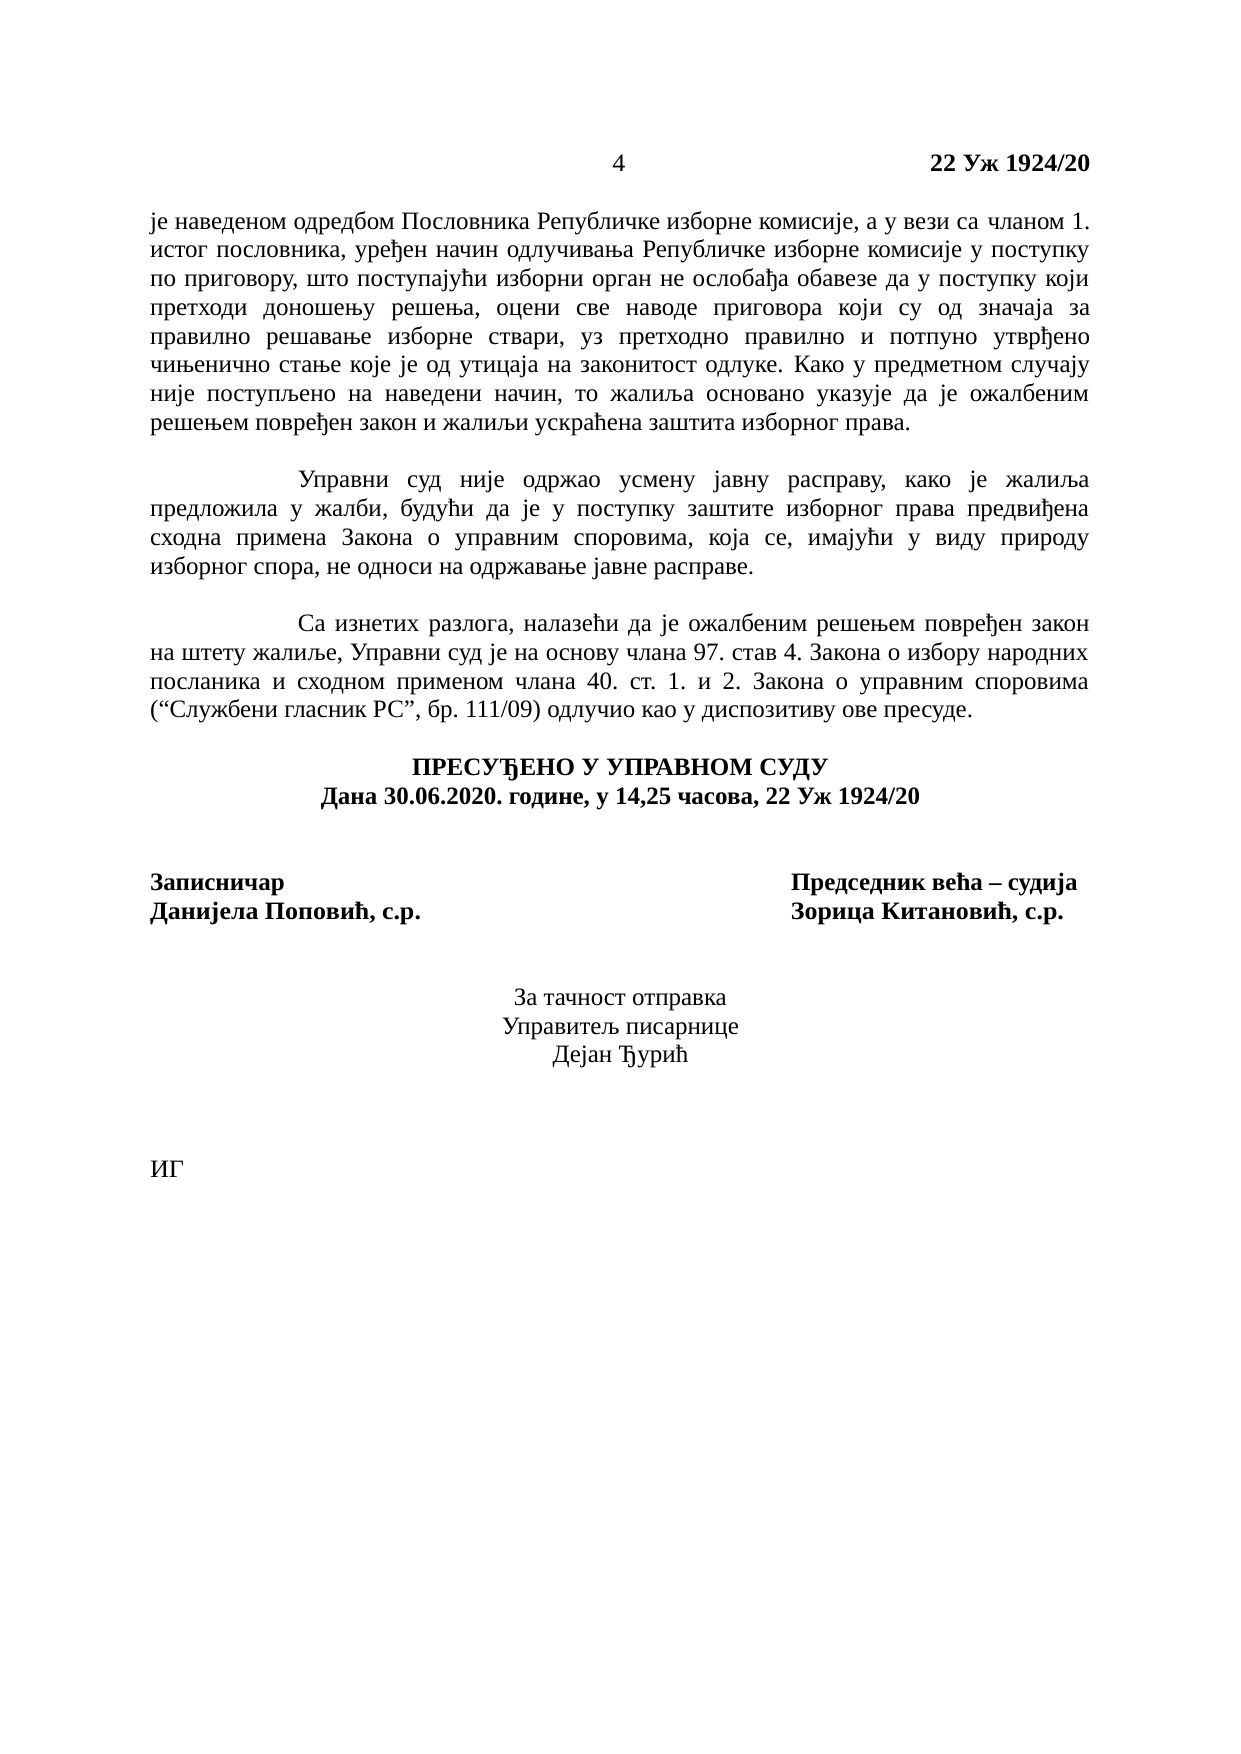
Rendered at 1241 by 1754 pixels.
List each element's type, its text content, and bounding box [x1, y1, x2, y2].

text За тачност отправка [150, 982, 1090, 1011]
text Управитељ писарнице [150, 1011, 1090, 1039]
text Дана 30.06.2020. године, у 14,25 часова, 22 Уж 1924/20 [150, 781, 1090, 809]
text Данијела Поповић, с.р. Зорица Китановић, с.р. [150, 896, 1090, 924]
text ИГ [150, 1154, 1090, 1183]
text Записничар Председник већа – судија [150, 867, 1090, 896]
text Са изнетих разлога, налазећи да је ожалбеним решењем повређен закон на штету жалиље, Управни суд је на основу члана 97. став 4. Закона о избору народних посланика и сходном применом члана 40. ст. 1. и 2. Закона о управним споровима (“Службени гласник РС”, бр. 111/09) одлучио као у диспозитиву ове пресуде. [150, 608, 1090, 723]
text Дејан Ђурић [150, 1039, 1090, 1068]
text је наведеном одредбом Пословника Републичке изборне комисије, а у вези са чланом 1. истог пословника, уређен начин одлучивања Републичке изборне комисије у поступку по приговору, што поступајући изборни орган не ослобађа обавезе да у поступку који претходи доношењу решења, оцени све наводе приговора који су од значаја за правилно решавање изборне ствари, уз претходно правилно и потпуно утврђено чињенично стање које је од утицаја на законитост одлуке. Како у предметном случају није поступљено на наведени начин, то жалиља основано указује да је ожалбеним решењем повређен закон и жалиљи ускраћена заштита изборног права. [150, 206, 1090, 436]
text Управни суд није одржао усмену јавну расправу, како је жалиља предложила у жалби, будући да је у поступку заштите изборног права предвиђена сходна примена Закона о управним споровима, која се, имајући у виду природу изборног спора, не односи на одржавање јавне расправе. [150, 464, 1090, 579]
text ПРЕСУЂЕНО У УПРАВНОМ СУДУ [150, 752, 1090, 781]
